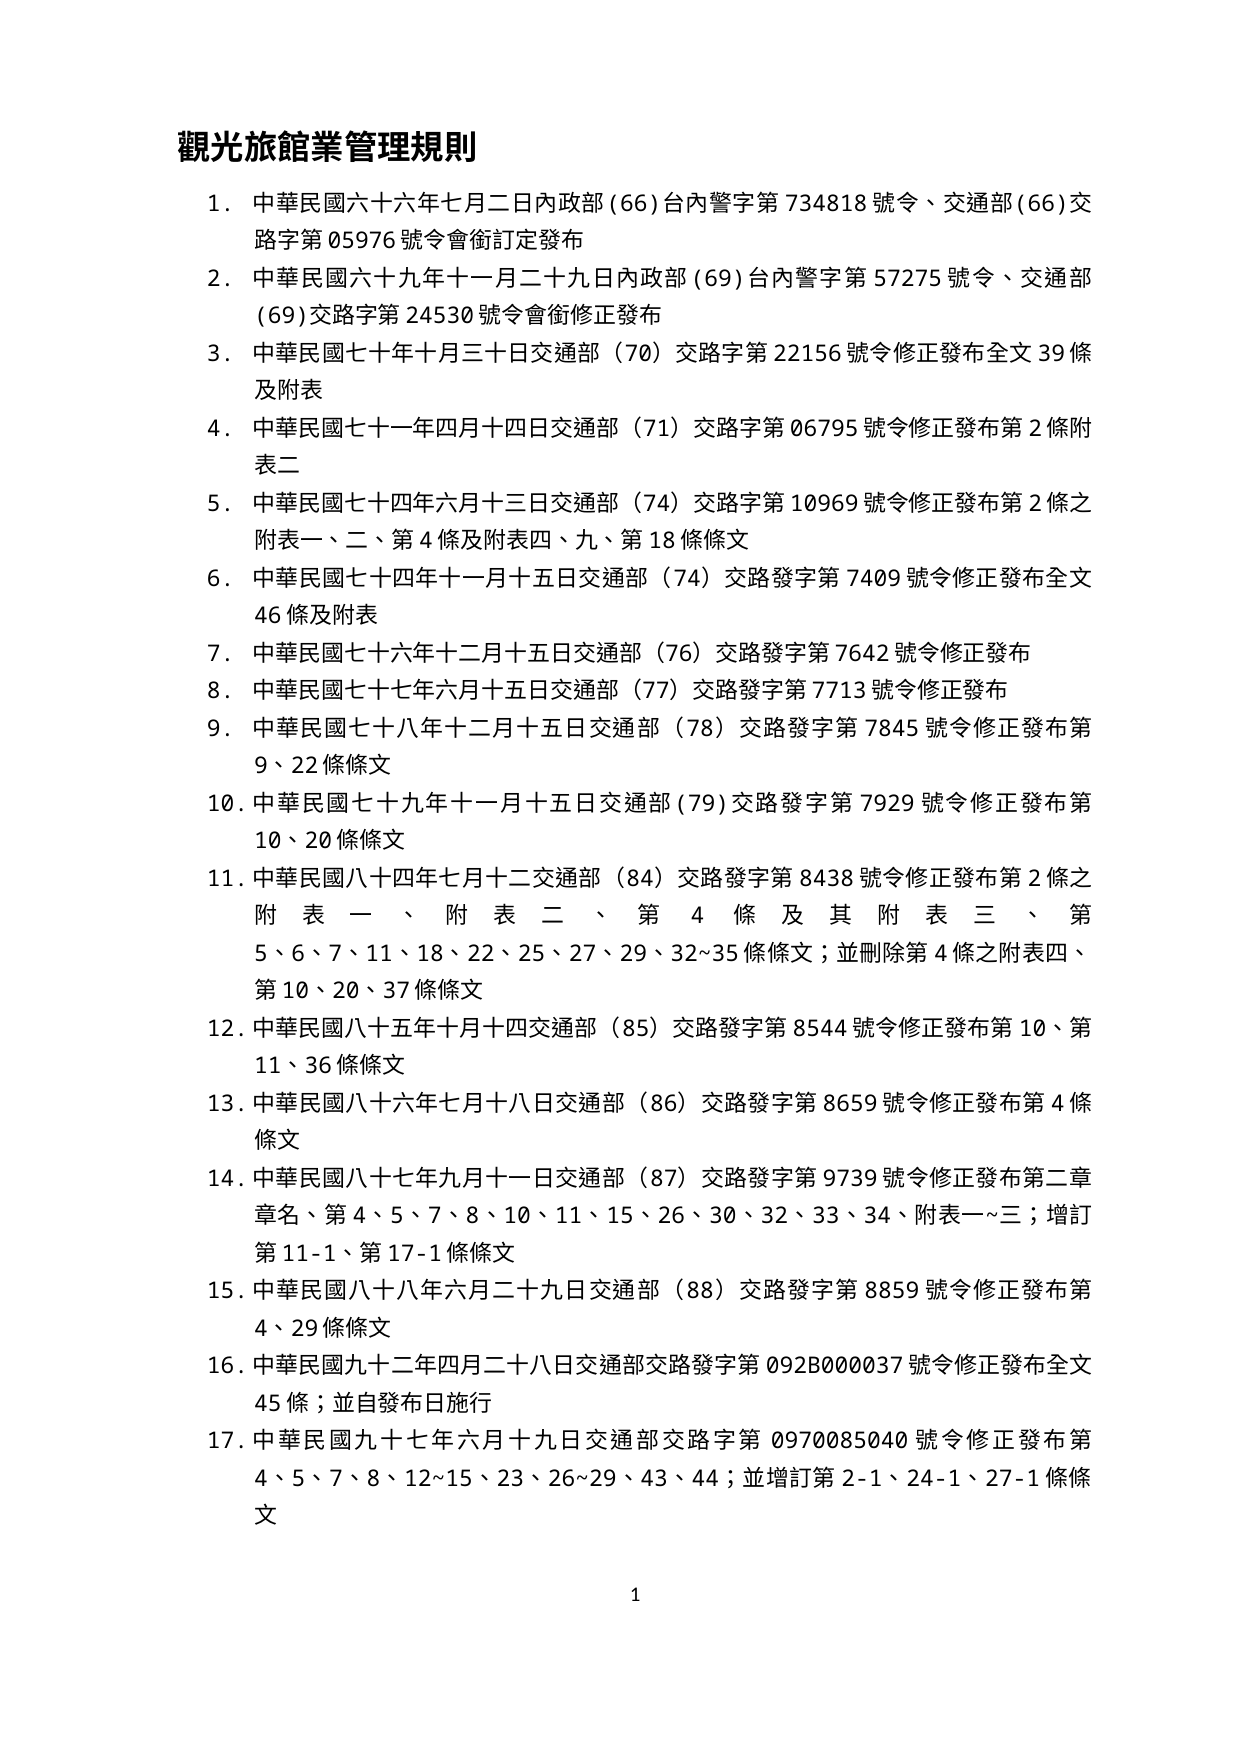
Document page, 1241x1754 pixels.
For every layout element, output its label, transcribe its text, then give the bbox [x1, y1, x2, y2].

list 中華民國八十五年十月十四交通部（85）交路發字第8544號令修正發布第10、第11、36條條文 [207, 1007, 1092, 1082]
list 中華民國八十六年七月十八日交通部（86）交路發字第8659號令修正發布第4條條文 [207, 1082, 1092, 1157]
list 中華民國七十七年六月十五日交通部（77）交路發字第7713號令修正發布 [207, 670, 1092, 707]
list 中華民國八十八年六月二十九日交通部（88）交路發字第8859號令修正發布第4、29條條文 [207, 1270, 1092, 1345]
list 中華民國七十四年六月十三日交通部（74）交路字第10969號令修正發布第2條之附表一、二、第4條及附表四、九、第18條條文 [207, 482, 1092, 557]
list 中華民國七十年十月三十日交通部（70）交路字第22156號令修正發布全文39條及附表 [207, 332, 1092, 407]
list 中華民國九十二年四月二十八日交通部交路發字第092B000037號令修正發布全文45條；並自發布日施行 [207, 1345, 1092, 1420]
list 中華民國七十四年十一月十五日交通部（74）交路發字第7409號令修正發布全文46條及附表 [207, 557, 1092, 632]
list 中華民國九十七年六月十九日交通部交路字第0970085040號令修正發布第4、5、7、8、12~15、23、26~29、43、44；並增訂第2-1、24-1、27-1條條文 [207, 1420, 1092, 1532]
list 中華民國八十四年七月十二交通部（84）交路發字第8438號令修正發布第2條之附表一、附表二、第4條及其附表三、第5、6、7、11、18、22、25、27、29、32~35條條文；並刪除第4條之附表四、第10、20、37條條文 [207, 857, 1092, 1007]
list 中華民國八十七年九月十一日交通部（87）交路發字第9739號令修正發布第二章章名、第4、5、7、8、10、11、15、26、30、32、33、34、附表一~三；增訂第11-1、第17-1條條文 [207, 1157, 1092, 1270]
list 中華民國七十八年十二月十五日交通部（78）交路發字第7845號令修正發布第9、22條條文 [207, 707, 1092, 782]
list 中華民國六十六年七月二日內政部(66)台內警字第734818號令、交通部(66)交路字第05976號令會銜訂定發布 [207, 182, 1092, 257]
list 中華民國七十一年四月十四日交通部（71）交路字第06795號令修正發布第2條附表二 [207, 407, 1092, 482]
list 中華民國七十六年十二月十五日交通部（76）交路發字第7642號令修正發布 [207, 632, 1092, 670]
list 中華民國六十九年十一月二十九日內政部(69)台內警字第57275號令、交通部(69)交路字第24530號令會銜修正發布 [207, 257, 1092, 332]
list 中華民國七十九年十一月十五日交通部(79)交路發字第7929號令修正發布第10、20條條文 [207, 782, 1092, 857]
text 觀光旅館業管理規則 [177, 107, 1092, 182]
